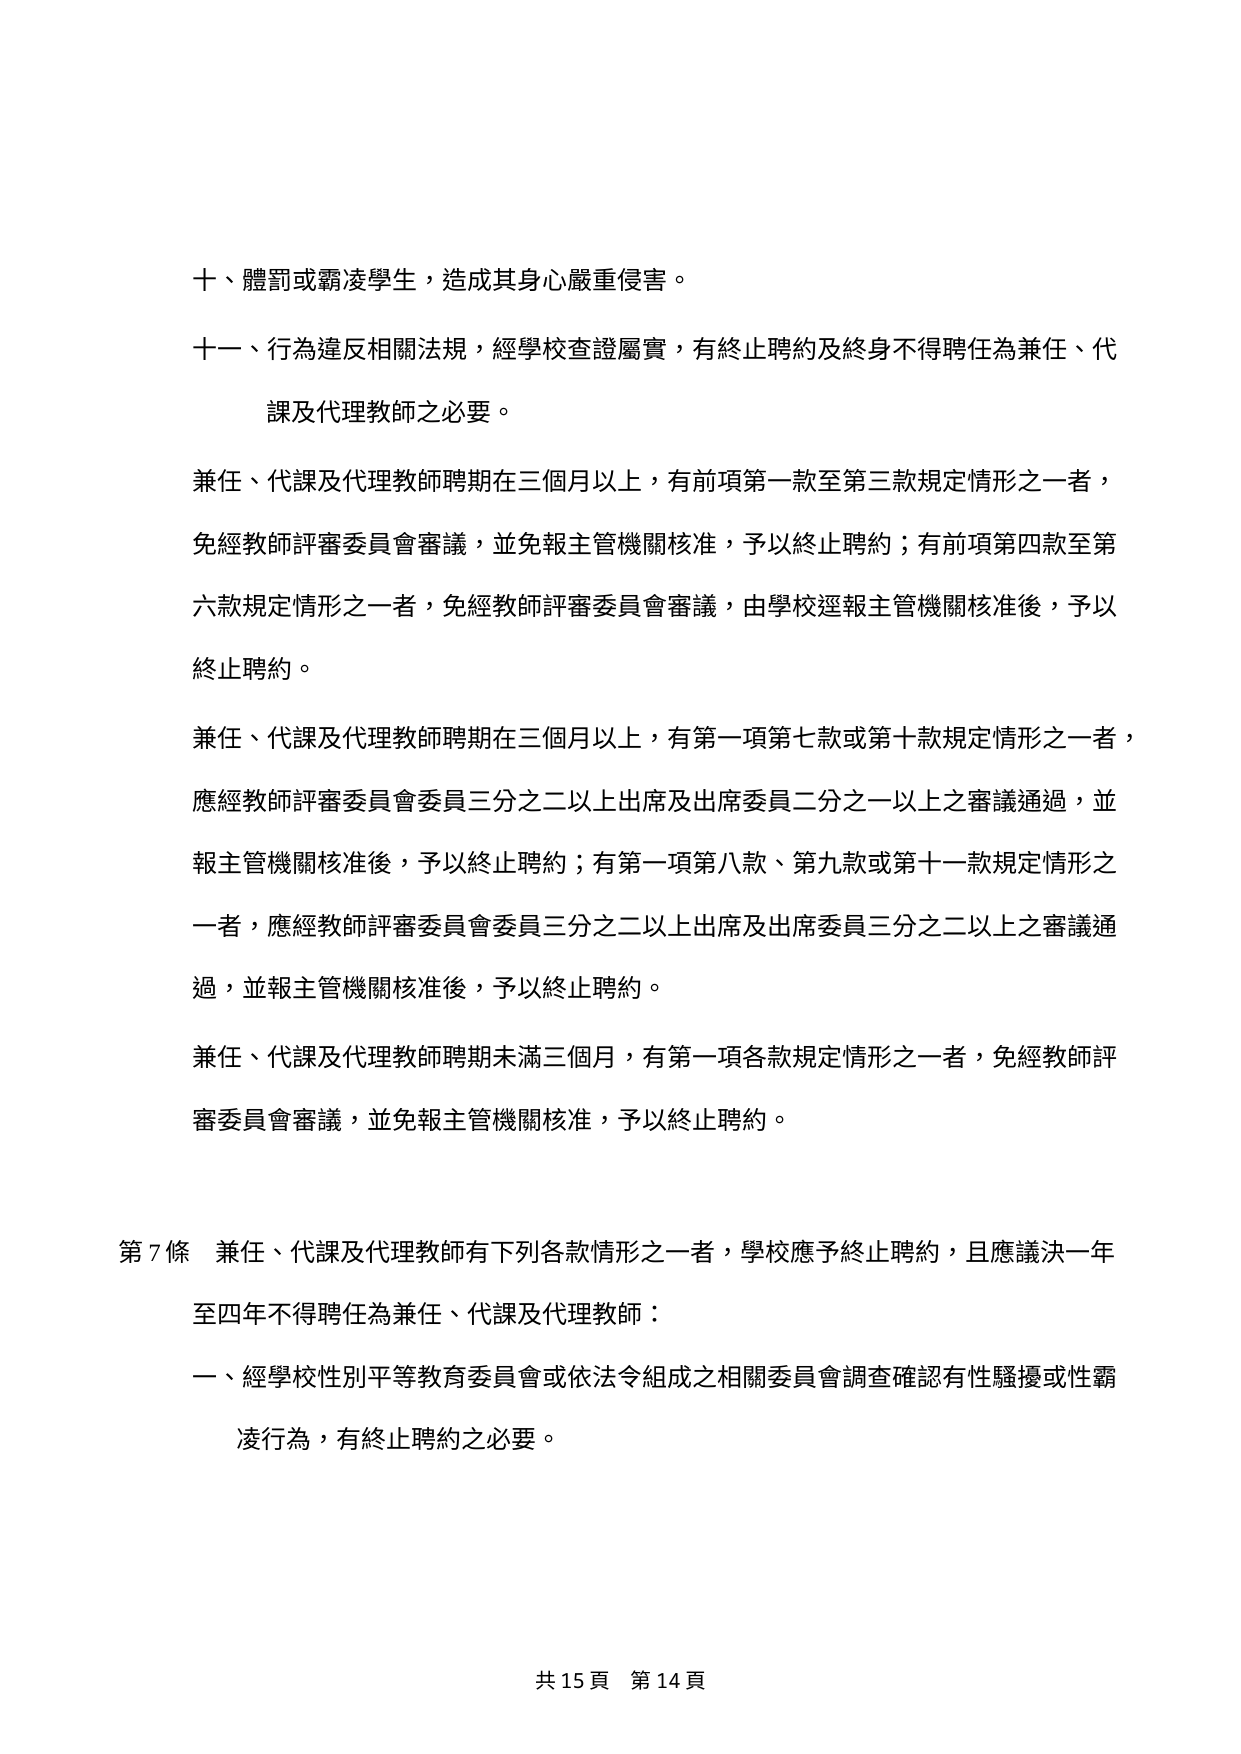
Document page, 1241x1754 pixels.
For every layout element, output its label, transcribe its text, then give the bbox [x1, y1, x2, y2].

text 十、體罰或霸凌學生，造成其身心嚴重侵害。 [192, 237, 1122, 299]
text 一、經學校性別平等教育委員會或依法令組成之相關委員會調查確認有性騷擾或性霸凌行為，有終止聘約之必要。 [192, 1334, 1122, 1459]
text 兼任、代課及代理教師聘期未滿三個月，有第一項各款規定情形之一者，免經教師評審委員會審議，並免報主管機關核准，予以終止聘約。 [192, 1014, 1122, 1139]
text 兼任、代課及代理教師聘期在三個月以上，有前項第一款至第三款規定情形之一者，免經教師評審委員會審議，並免報主管機關核准，予以終止聘約；有前項第四款至第六款規定情形之一者，免經教師評審委員會審議，由學校逕報主管機關核准後，予以終止聘約。 [192, 438, 1122, 688]
text 第7條 兼任、代課及代理教師有下列各款情形之一者，學校應予終止聘約，且應議決一年至四年不得聘任為兼任、代課及代理教師： [118, 1209, 1122, 1334]
text 十一、行為違反相關法規，經學校查證屬實，有終止聘約及終身不得聘任為兼任、代課及代理教師之必要。 [192, 306, 1122, 431]
text 兼任、代課及代理教師聘期在三個月以上，有第一項第七款或第十款規定情形之一者，應經教師評審委員會委員三分之二以上出席及出席委員二分之一以上之審議通過，並報主管機關核准後，予以終止聘約；有第一項第八款、第九款或第十一款規定情形之一者，應經教師評審委員會委員三分之二以上出席及出席委員三分之二以上之審議通過，並報主管機關核准後，予以終止聘約。 [192, 695, 1122, 1007]
